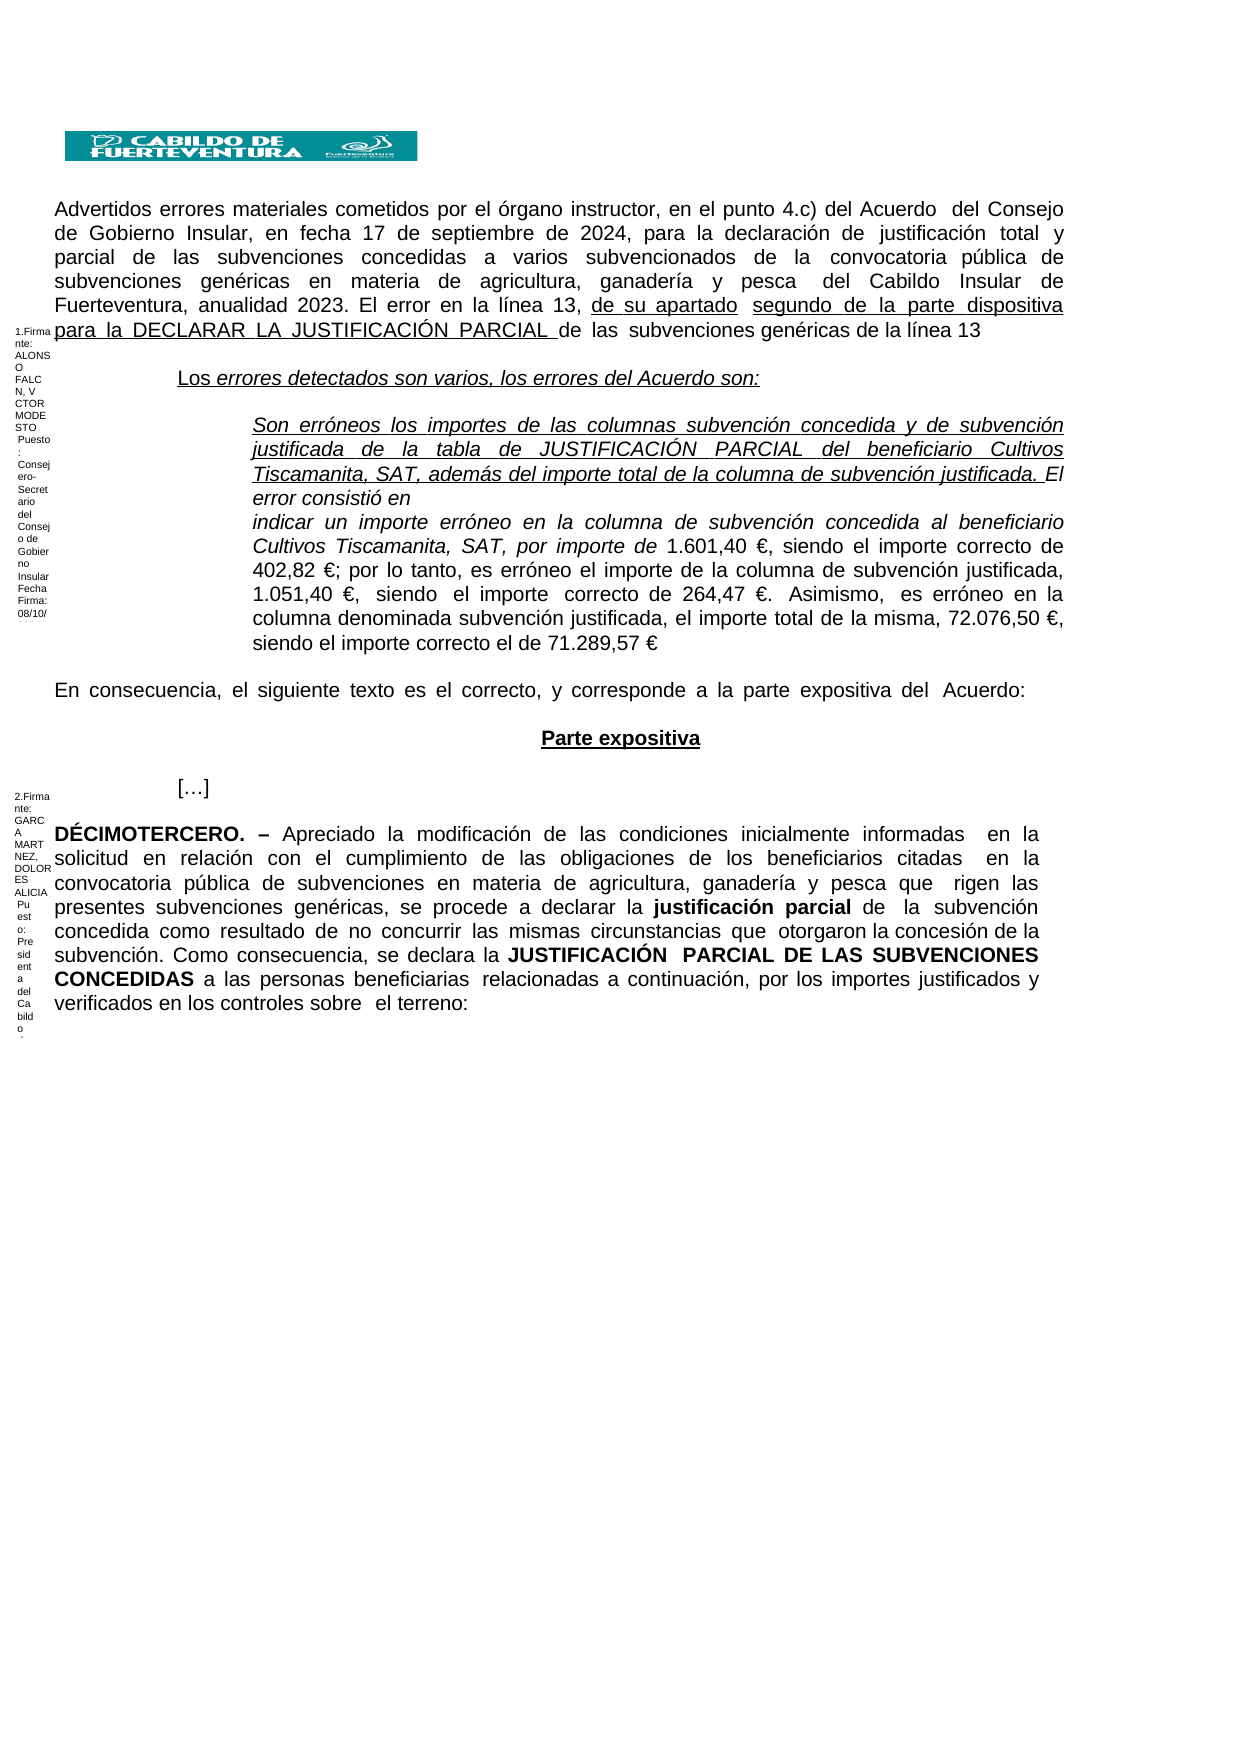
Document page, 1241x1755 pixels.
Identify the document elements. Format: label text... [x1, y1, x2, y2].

subtitle Parte expositiva [466, 726, 775, 750]
text DÉCIMOTERCERO. – Apreciado la modificación de las condiciones inicialmente informadas en la solicitud en relación con el cumplimiento de las obligaciones de los beneficiarios citadas en la convocatoria pública de subvenciones en materia de agricultura, ganadería y pesca que rigen las presentes subvenciones genéricas, se procede a declarar la justificación parcial de la subvención concedida como resultado de no concurrir las mismas circunstancias que otorgaron la concesión de la subvención. Como consecuencia, se declara la JUSTIFICACIÓN PARCIAL DE LAS SUBVENCIONES CONCEDIDAS a las personas beneficiarias relacionadas a continuación, por los importes justificados y verificados en los controles sobre el terreno: [54, 822, 1039, 1015]
text Los errores detectados son varios, los errores del Acuerdo son: [177, 365, 1241, 389]
text justificada de la tabla de JUSTIFICACIÓN PARCIAL del beneficiario Cultivos [252, 435, 1064, 458]
text Advertidos errores materiales cometidos por el órgano instructor, en el punto 4.c) del Acuerdo del Consejo de Gobierno Insular, en fecha 17 de septiembre de 2024, para la declaración de justificación total y parcial de las subvenciones concedidas a varios subvencionados de la convocatoria pública de subvenciones genéricas en materia de agricultura, ganadería y pesca del Cabildo Insular de Fuerteventura, anualidad 2023. El error en la línea 13, de su apartado segundo de la parte dispositiva para la DECLARAR LA JUSTIFICACIÓN PARCIAL de las subvenciones genéricas de la línea 13 [54, 197, 1064, 342]
picture [65, 131, 418, 161]
text indicar un importe erróneo en la columna de subvención concedida al beneficiario Cultivos Tiscamanita, SAT, por importe de 1.601,40 €, siendo el importe correcto de 402,82 €; por lo tanto, es erróneo el importe de la columna de subvención justificada, 1.051,40 €, siendo el importe correcto de 264,47 €. Asimismo, es erróneo en la columna denominada subvención justificada, el importe total de la misma, 72.076,50 €, siendo el importe correcto el de 71.289,57 € [252, 509, 1064, 654]
text En consecuencia, el siguiente texto es el correcto, y corresponde a la parte expositiva del Acuerdo: [54, 678, 1064, 702]
text […] [177, 774, 1241, 798]
text Son erróneos los importes de las columnas subvención concedida y de subvención [252, 413, 1064, 434]
text 2.Firmante: GARC A MART NEZ, DOLORES ALICIA [14, 790, 52, 898]
text Puesto: Presidenta del Cabildo de Fuerteventura Fecha Firma: 08/10/2024 10:25:17 [17, 899, 34, 1038]
text 1.Firmante: ALONSO FALC N, V CTOR MODESTO [15, 326, 52, 433]
text Puesto: Consejero-Secretario del Consejo de Gobierno Insular Fecha Firma: 08/10/2024 09:43:20 [18, 434, 51, 621]
text Tiscamanita, SAT, además del importe total de la columna de subvención justificada. El error consistió en [252, 459, 1064, 509]
